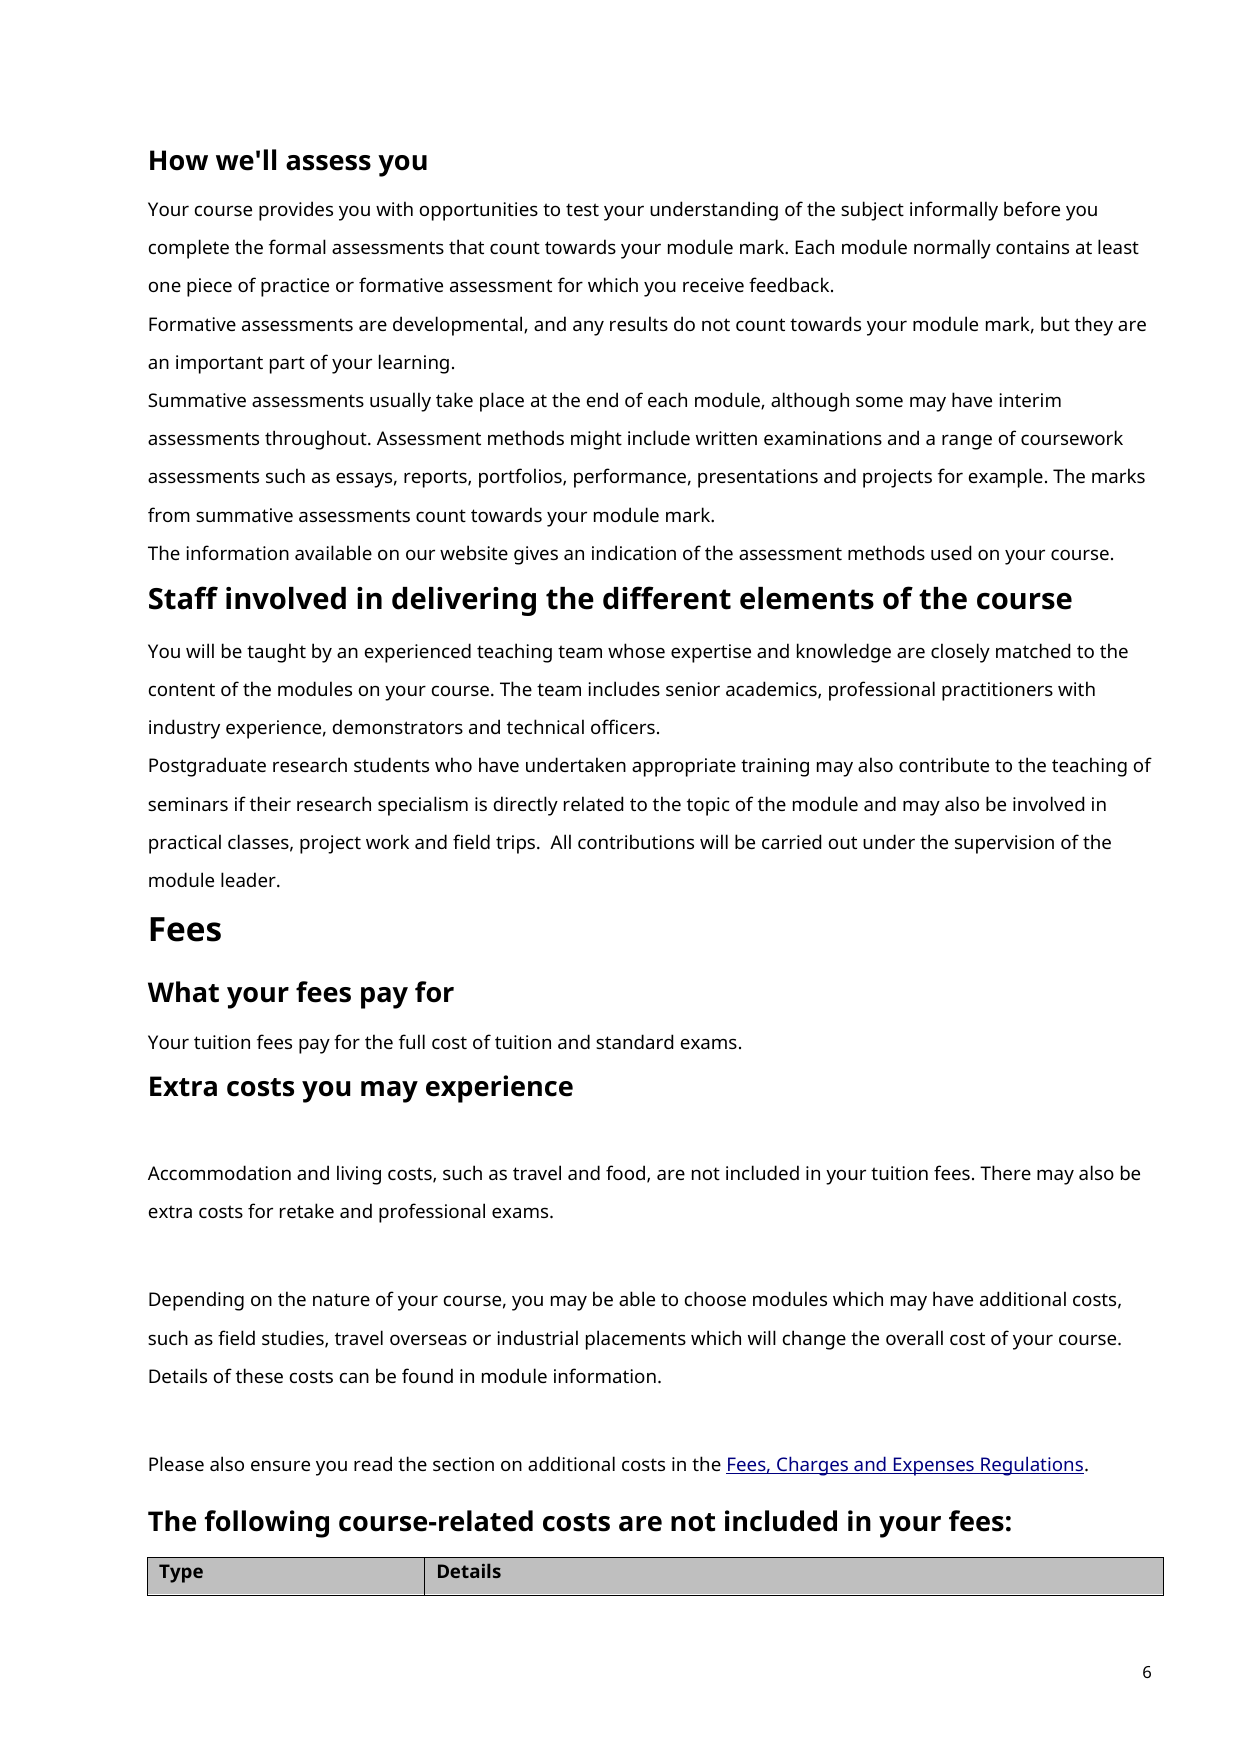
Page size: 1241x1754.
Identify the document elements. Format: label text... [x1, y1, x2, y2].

subtitle The following course-related costs are not included in your fees: [148, 1502, 1152, 1539]
text The information available on our website gives an indication of the assessment methods used on your course. [148, 540, 1152, 566]
text Depending on the nature of your course, you may be able to choose modules which may have additional costs, such as field studies, travel overseas or industrial placements which will change the overall cost of your course. Details of these costs can be found in module information. [148, 1287, 1152, 1388]
subtitle Staff involved in delivering the different elements of the course [148, 578, 1152, 618]
text Postgraduate research students who have undertaken appropriate training may also contribute to the teaching of seminars if their research specialism is directly related to the topic of the module and may also be involved in practical classes, project work and field trips. All contributions will be carried out under the supervision of the module leader. [148, 753, 1152, 893]
text Accommodation and living costs, such as travel and food, are not included in your tuition fees. There may also be extra costs for retake and professional exams. [148, 1160, 1152, 1224]
text Please also ensure you read the section on additional costs in the Fees, Charges and Expenses Regulations. [148, 1451, 1152, 1477]
subtitle Fees [148, 906, 1152, 951]
table_header Details [425, 1558, 1163, 1594]
subtitle Extra costs you may experience [148, 1067, 1152, 1104]
text Your tuition fees pay for the full cost of tuition and standard exams. [148, 1029, 1152, 1054]
subtitle How we'll assess you [148, 141, 1152, 178]
text Summative assessments usually take place at the end of each module, although some may have interim assessments throughout. Assessment methods might include written examinations and a range of coursework assessments such as essays, reports, portfolios, performance, presentations and projects for example. The marks from summative assessments count towards your module mark. [148, 387, 1152, 528]
subtitle What your fees pay for [148, 974, 1152, 1011]
text Your course provides you with opportunities to test your understanding of the subject informally before you complete the formal assessments that count towards your module mark. Each module normally contains at least one piece of practice or formative assessment for which you receive feedback. [148, 196, 1152, 298]
text Formative assessments are developmental, and any results do not count towards your module mark, but they are an important part of your learning. [148, 311, 1152, 375]
text You will be taught by an experienced teaching team whose expertise and knowledge are closely matched to the content of the modules on your course. The team includes senior academics, professional practitioners with industry experience, demonstrators and technical officers. [148, 638, 1152, 740]
table_header Type [148, 1558, 424, 1594]
